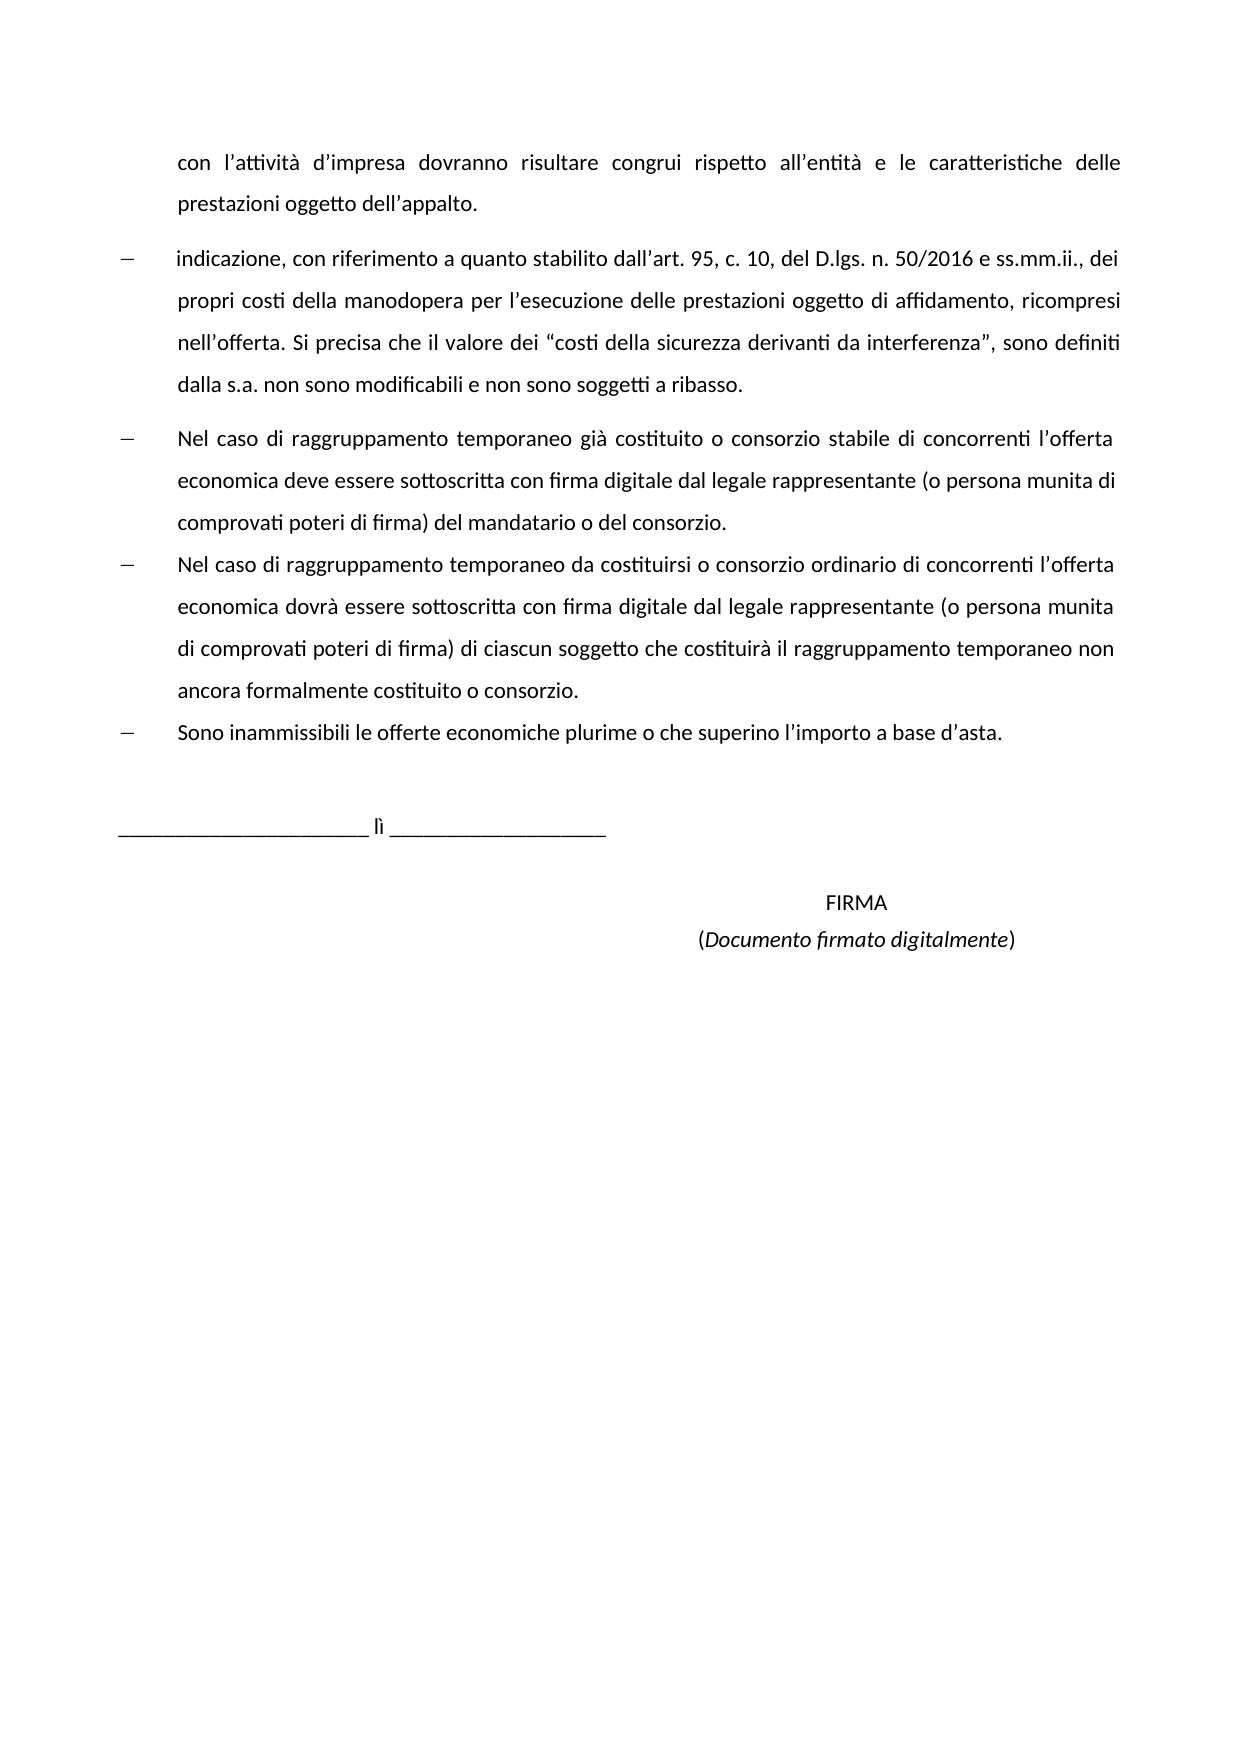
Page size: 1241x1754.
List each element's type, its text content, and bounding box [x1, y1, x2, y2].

list indicazione, con riferimento a quanto stabilito dall’art. 95, c. 10, del D.lgs. n. 50/2016 e ss.mm.ii., dei propri costi della manodopera per l’esecuzione delle prestazioni oggetto di affidamento, ricompresi nell’offerta. Si precisa che il valore dei “costi della sicurezza derivanti da interferenza”, sono definiti dalla s.a. non sono modificabili e non sono soggetti a ribasso. [118, 244, 1122, 398]
text (Documento firmato digitalmente) [591, 916, 1122, 953]
list con l’attività d’impresa dovranno risultare congrui rispetto all’entità e le caratteristiche delle prestazioni oggetto dell’appalto. [118, 148, 1122, 218]
text FIRMA [591, 878, 1122, 916]
text ______________________ lì ___________________ [118, 802, 1122, 840]
list Sono inammissibili le offerte economiche plurime o che superino l’importo a base d’asta. [118, 718, 1122, 746]
list Nel caso di raggruppamento temporaneo già costituito o consorzio stabile di concorrenti l’offerta economica deve essere sottoscritta con firma digitale dal legale rappresentante (o persona munita di comprovati poteri di firma) del mandatario o del consorzio. [118, 424, 1122, 536]
list Nel caso di raggruppamento temporaneo da costituirsi o consorzio ordinario di concorrenti l’offerta economica dovrà essere sottoscritta con firma digitale dal legale rappresentante (o persona munita di comprovati poteri di firma) di ciascun soggetto che costituirà il raggruppamento temporaneo non ancora formalmente costituito o consorzio. [118, 550, 1122, 704]
